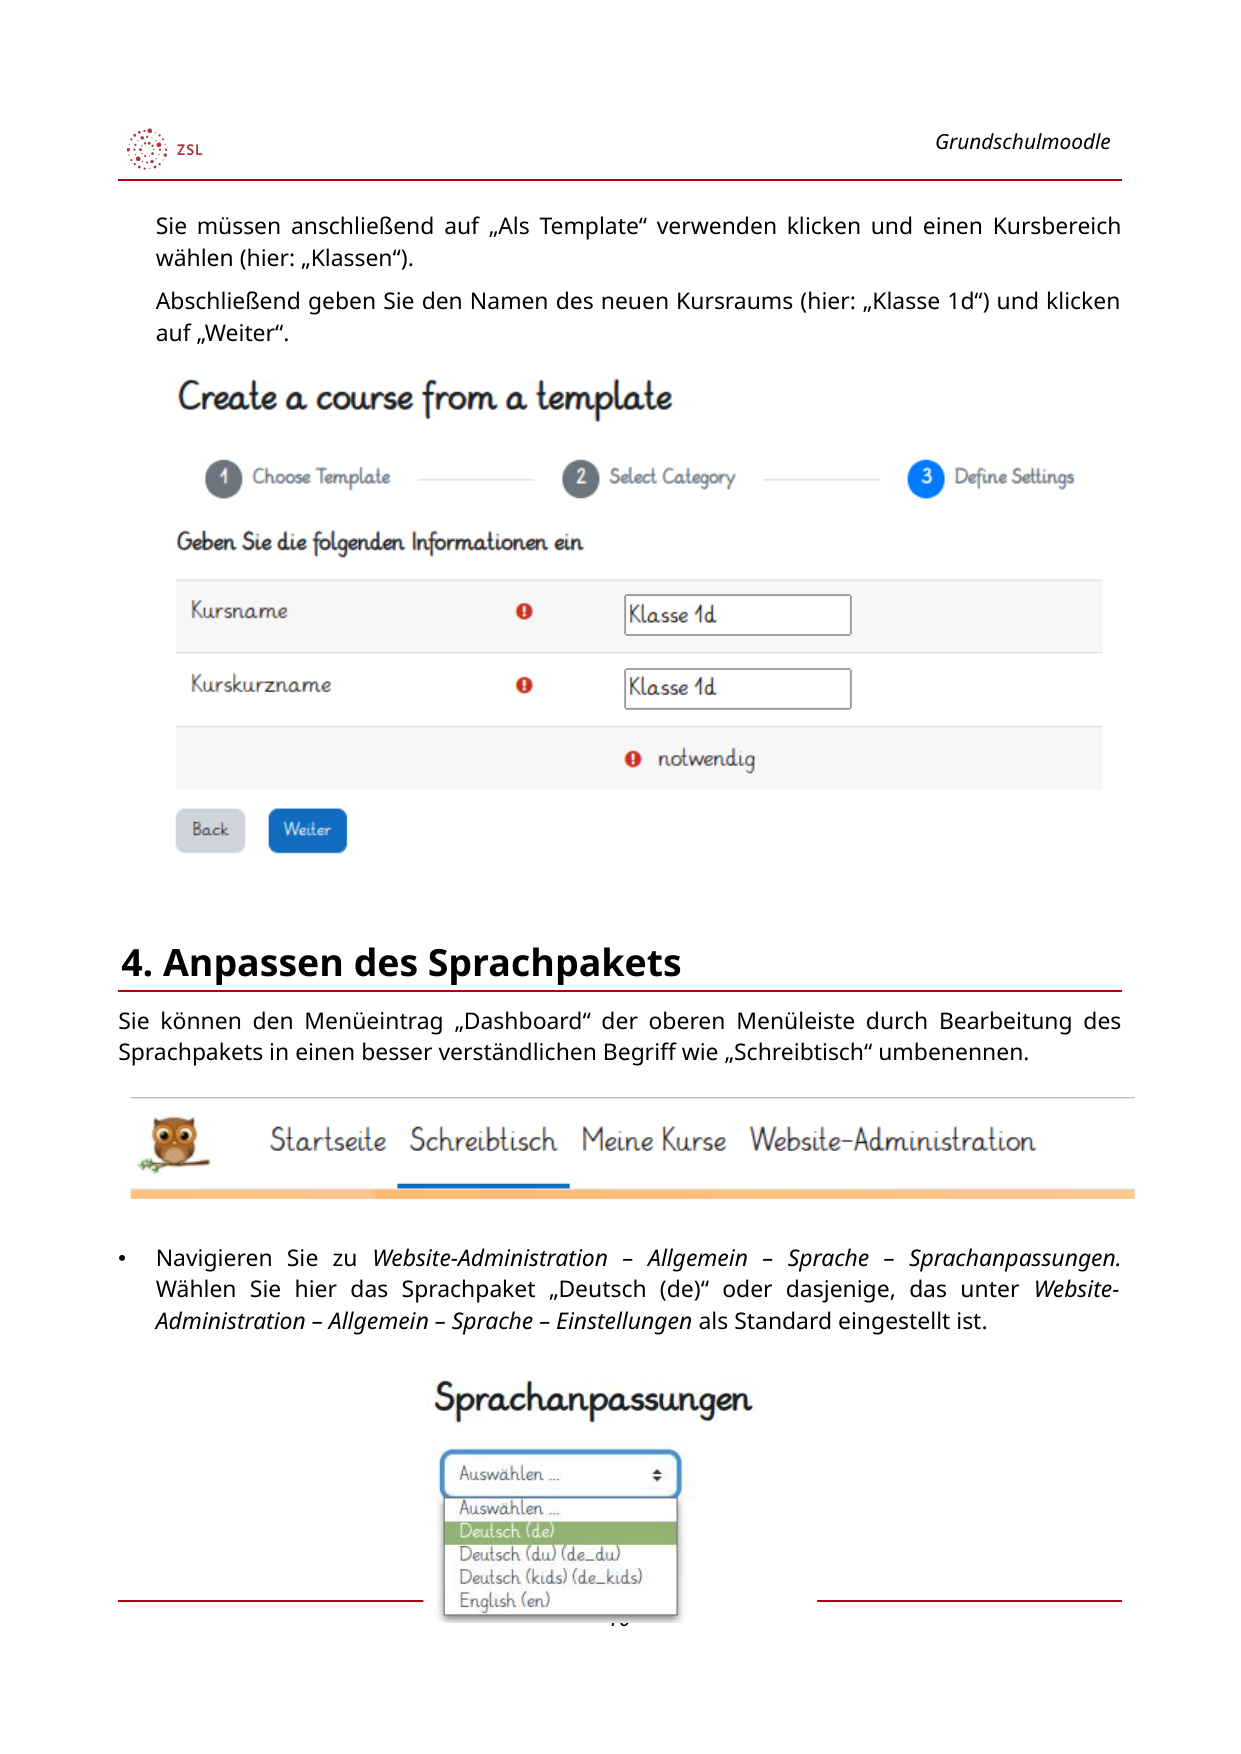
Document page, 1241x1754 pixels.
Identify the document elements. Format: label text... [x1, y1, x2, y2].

picture [127, 128, 203, 170]
picture [148, 368, 1116, 865]
list Sie können den Menüeintrag „Dashboard“ der oberen Menüleiste durch Bearbeitung des Sprachpakets in einen besser verständlichen Begriff wie „Schreibtisch“ umbenennen. [118, 1005, 1122, 1067]
list Sie müssen anschließend auf „Als Template“ verwenden klicken und einen Kursbereich wählen (hier: „Klassen“). [118, 210, 1122, 273]
picture [423, 1379, 818, 1623]
list Navigieren Sie zu Website-Administration – Allgemein – Sprache – Sprachanpassungen. Wählen Sie hier das Sprachpaket „Deutsch (de)“ oder dasjenige, das unter Website-Administration – Allgemein – Sprache – Einstellungen als Standard eingestellt ist. [118, 1242, 1122, 1336]
list Abschließend geben Sie den Namen des neuen Kursraums (hier: „Klasse 1d“) und klicken auf „Weiter“. [118, 285, 1122, 348]
subtitle 4. Anpassen des Sprachpakets [118, 933, 1122, 990]
picture [130, 1097, 1135, 1199]
